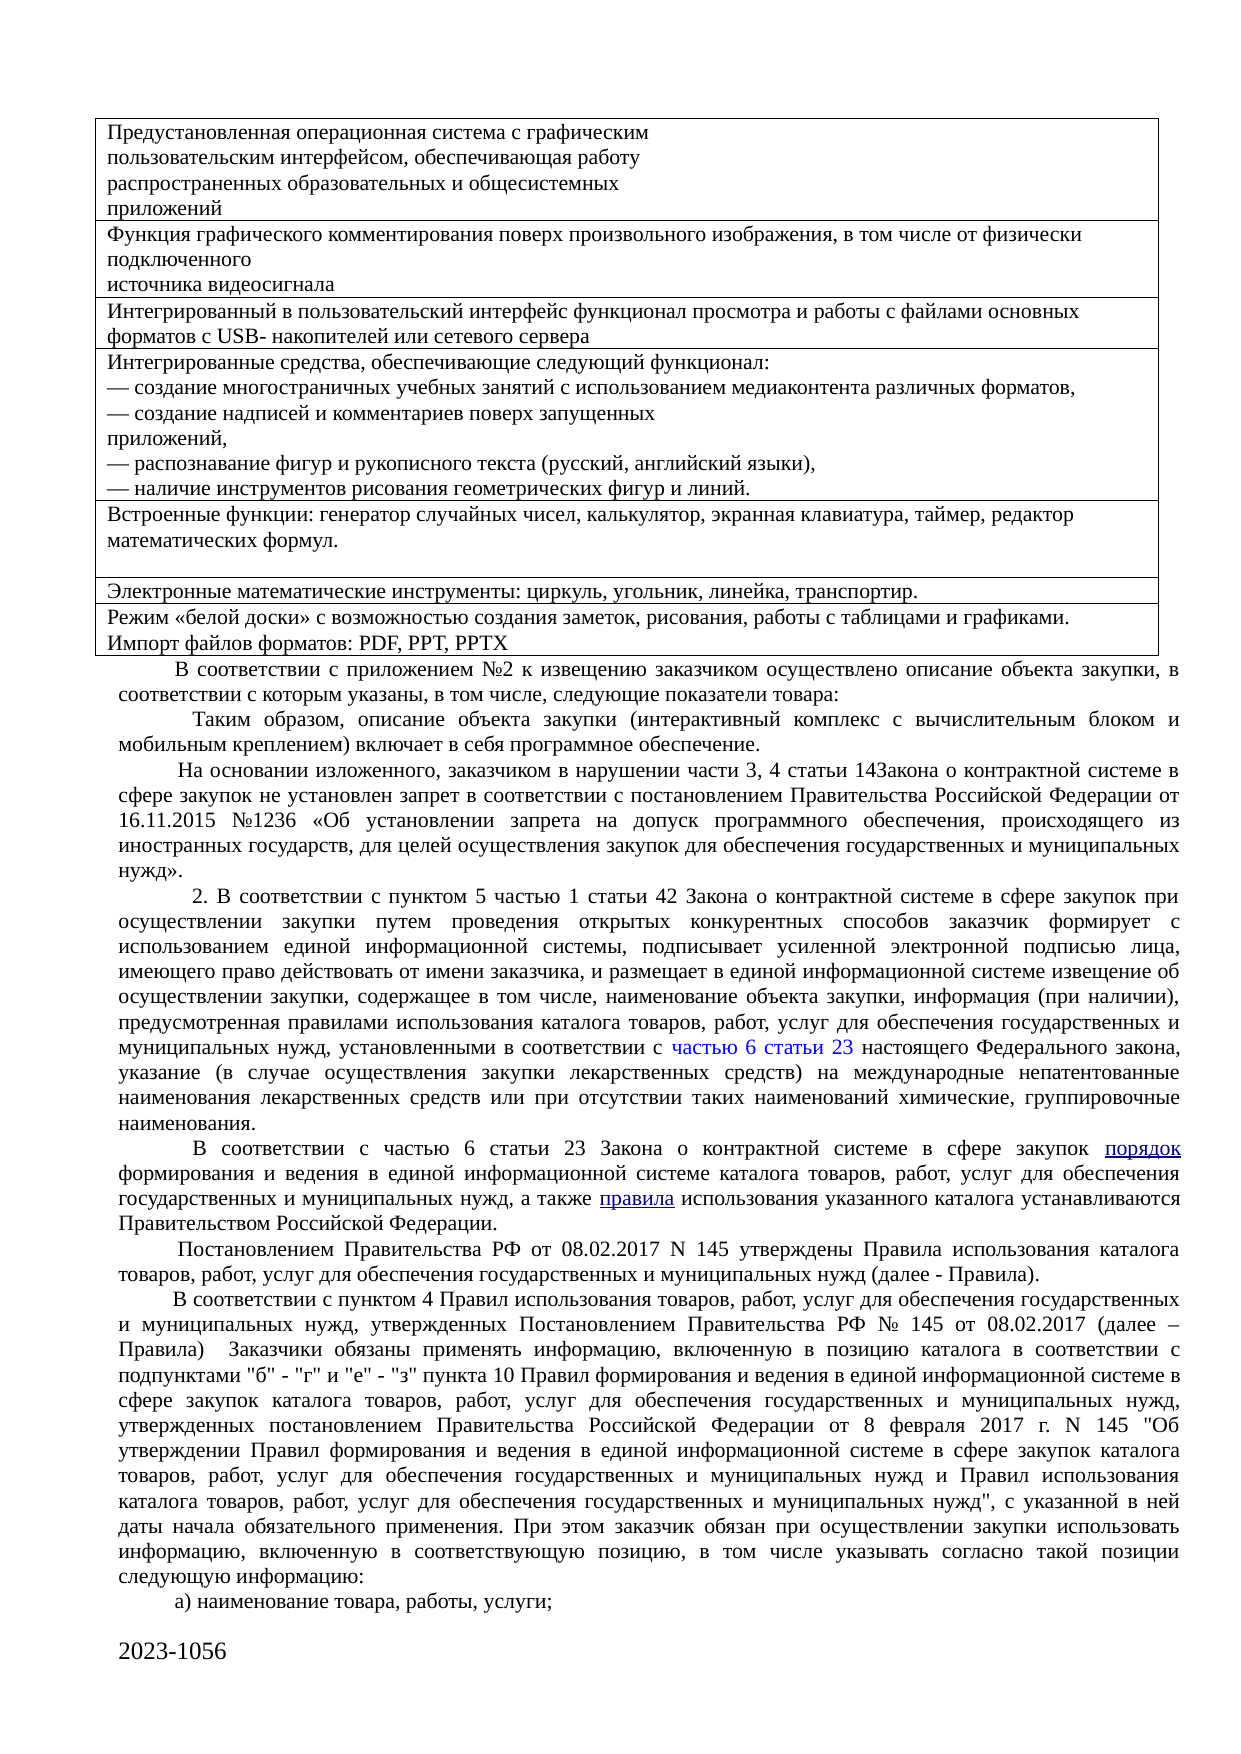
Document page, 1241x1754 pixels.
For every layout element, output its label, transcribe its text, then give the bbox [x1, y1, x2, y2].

text 2. В соответствии с пунктом 5 частью 1 статьи 42 Закона о контрактной системе в сфере закупок при осуществлении закупки путем проведения открытых конкурентных способов заказчик формирует с использованием единой информационной системы, подписывает усиленной электронной подписью лица, имеющего право действовать от имени заказчика, и размещает в единой информационной системе извещение об осуществлении закупки, содержащее в том числе, наименование объекта закупки, информация (при наличии), предусмотренная правилами использования каталога товаров, работ, услуг для обеспечения государственных и муниципальных нужд, установленными в соответствии с частью 6 статьи 23 настоящего Федерального закона, указание (в случае осуществления закупки лекарственных средств) на международные непатентованные наименования лекарственных средств или при отсутствии таких наименований химические, группировочные наименования. [118, 883, 1181, 1135]
table_header Предустановленная операционная система с графическим пользовательским интерфейсом, обеспечивающая работу распространенных образовательных и общесистемных приложений [96, 119, 1158, 220]
table_cell Встроенные функции: генератор случайных чисел, калькулятор, экранная клавиатура, таймер, редактор математических формул. [96, 501, 1158, 577]
table_cell Интегрированный в пользовательский интерфейс функционал просмотра и работы с файлами основных форматов с USB- накопителей или сетевого сервера [96, 298, 1158, 348]
text а) наименование товара, работы, услуги; [118, 1588, 1181, 1614]
text В соответствии с пунктом 4 Правил использования товаров, работ, услуг для обеспечения государственных и муниципальных нужд, утвержденных Постановлением Правительства РФ № 145 от 08.02.2017 (далее – Правила) Заказчики обязаны применять информацию, включенную в позицию каталога в соответствии с подпунктами "б" - "г" и "е" - "з" пункта 10 Правил формирования и ведения в единой информационной системе в сфере закупок каталога товаров, работ, услуг для обеспечения государственных и муниципальных нужд, утвержденных постановлением Правительства Российской Федерации от 8 февраля 2017 г. N 145 "Об утверждении Правил формирования и ведения в единой информационной системе в сфере закупок каталога товаров, работ, услуг для обеспечения государственных и муниципальных нужд и Правил использования каталога товаров, работ, услуг для обеспечения государственных и муниципальных нужд", с указанной в ней даты начала обязательного применения. При этом заказчик обязан при осуществлении закупки использовать информацию, включенную в соответствующую позицию, в том числе указывать согласно такой позиции следующую информацию: [118, 1286, 1181, 1588]
subtitle Постановлением Правительства РФ от 08.02.2017 N 145 утверждены Правила использования каталога товаров, работ, услуг для обеспечения государственных и муниципальных нужд (далее - Правила). [118, 1236, 1181, 1286]
table_cell Функция графического комментирования поверх произвольного изображения, в том числе от физически подключенного источника видеосигнала [96, 221, 1158, 297]
text В соответствии с частью 6 статьи 23 Закона о контрактной системе в сфере закупок порядок формирования и ведения в единой информационной системе каталога товаров, работ, услуг для обеспечения государственных и муниципальных нужд, а также правила использования указанного каталога устанавливаются Правительством Российской Федерации. [118, 1135, 1181, 1236]
text Таким образом, описание объекта закупки (интерактивный комплекс с вычислительным блоком и мобильным креплением) включает в себя программное обеспечение. [118, 706, 1181, 757]
table_cell Режим «белой доски» с возможностью создания заметок, рисования, работы с таблицами и графиками. Импорт файлов форматов: PDF, РРТ, РРТХ [96, 604, 1158, 655]
table_cell Электронные математические инструменты: циркуль, угольник, линейка, транспортир. [96, 578, 1158, 603]
table_cell Интегрированные средства, обеспечивающие следующий функционал: — создание многостраничных учебных занятий с использованием медиаконтента различных форматов, — создание надписей и комментариев поверх запущенных приложений, — распознавание фигур и рукописного текста (русский, английский языки), — наличие инструментов рисования геометрических фигур и линий. [96, 349, 1158, 500]
text В соответствии с приложением №2 к извещению заказчиком осуществлено описание объекта закупки, в соответствии с которым указаны, в том числе, следующие показатели товара: [118, 656, 1181, 706]
text На основании изложенного, заказчиком в нарушении части 3, 4 статьи 14Закона о контрактной системе в сфере закупок не установлен запрет в соответствии с постановлением Правительства Российской Федерации от 16.11.2015 №1236 «Об установлении запрета на допуск программного обеспечения, происходящего из иностранных государств, для целей осуществления закупок для обеспечения государственных и муниципальных нужд». [118, 757, 1181, 883]
